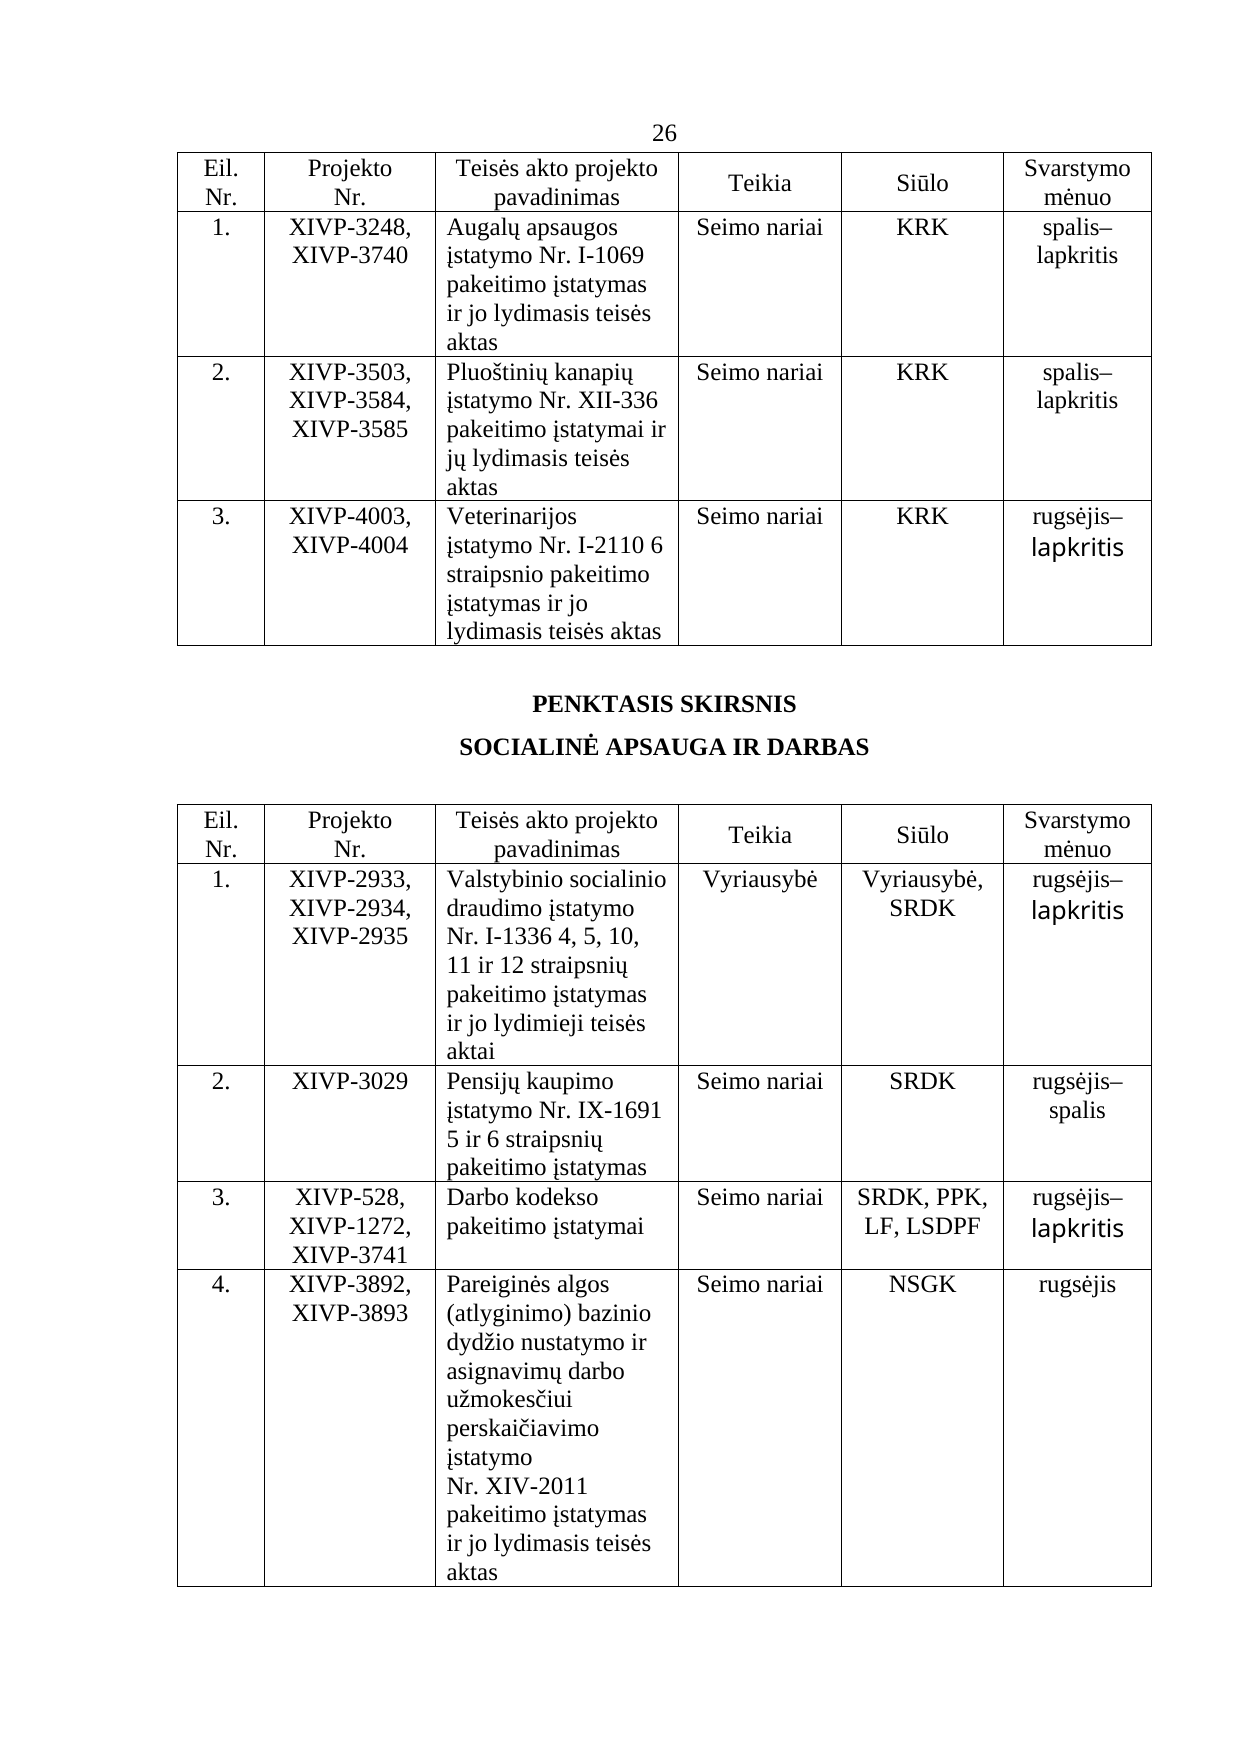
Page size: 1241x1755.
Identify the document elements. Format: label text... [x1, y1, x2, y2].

table_cell rugsėjis–lapkritis [1004, 864, 1151, 1065]
table_cell Seimo nariai [679, 1270, 841, 1586]
table_cell KRK [842, 501, 1003, 645]
table_cell rugsėjis [1004, 1270, 1151, 1586]
table_header Eil. Nr. [178, 153, 264, 211]
table_header Siūlo [842, 153, 1003, 211]
table_cell rugsėjis–lapkritis [1004, 501, 1151, 645]
table_cell Seimo nariai [679, 1182, 841, 1268]
table_cell Veterinarijos įstatymo Nr. I-2110 6 straipsnio pakeitimo įstatymas ir jo lydimasis teisės aktas [436, 501, 678, 645]
table_cell XIVP-3248, XIVP-3740 [265, 212, 435, 356]
table_cell Seimo nariai [679, 212, 841, 356]
table_cell KRK [842, 212, 1003, 356]
table_cell NSGK [842, 1270, 1003, 1586]
table_cell Valstybinio socialinio draudimo įstatymo Nr. I-1336 4, 5, 10, 11 ir 12 straipsnių pakeitimo įstatymas ir jo lydimieji teisės aktai [436, 864, 678, 1065]
table_cell 4. [178, 1270, 264, 1586]
table_cell XIVP-3892, XIVP-3893 [265, 1270, 435, 1586]
table_cell Vyriausybė [679, 864, 841, 1065]
table_cell Seimo nariai [679, 1066, 841, 1181]
table_header Teikia [679, 153, 841, 211]
table_cell 3. [178, 501, 264, 645]
table_cell 1. [178, 212, 264, 356]
table_cell Augalų apsaugos įstatymo Nr. I-1069 pakeitimo įstatymas ir jo lydimasis teisės aktas [436, 212, 678, 356]
table_cell XIVP-3503, XIVP-3584, XIVP-3585 [265, 357, 435, 500]
table_cell Darbo kodekso pakeitimo įstatymai [436, 1182, 678, 1268]
table_cell spalis–lapkritis [1004, 212, 1151, 356]
table_header Siūlo [842, 805, 1003, 863]
table_cell KRK [842, 357, 1003, 500]
text PENKTASIS SKIRSNIS [177, 689, 1152, 718]
table_cell SRDK [842, 1066, 1003, 1181]
table_cell XIVP-4003, XIVP-4004 [265, 501, 435, 645]
table_header Svarstymo mėnuo [1004, 805, 1151, 863]
table_cell Pensijų kaupimo įstatymo Nr. IX-1691 5 ir 6 straipsnių pakeitimo įstatymas [436, 1066, 678, 1181]
table_cell spalis–lapkritis [1004, 357, 1151, 500]
table_cell 1. [178, 864, 264, 1065]
table_cell 2. [178, 1066, 264, 1181]
table_cell Pareiginės algos (atlyginimo) bazinio dydžio nustatymo ir asignavimų darbo užmokesčiui perskaičiavimo įstatymo Nr. XIV-2011 pakeitimo įstatymas ir jo lydimasis teisės aktas [436, 1270, 678, 1586]
table_cell rugsėjis–spalis [1004, 1066, 1151, 1181]
table_cell Seimo nariai [679, 501, 841, 645]
table_cell 3. [178, 1182, 264, 1268]
table_header Projekto Nr. [265, 805, 435, 863]
table_header Eil. Nr. [178, 805, 264, 863]
table_header Teikia [679, 805, 841, 863]
table_header Teisės akto projekto pavadinimas [436, 153, 678, 211]
table_header Teisės akto projekto pavadinimas [436, 805, 678, 863]
table_cell 2. [178, 357, 264, 500]
table_cell rugsėjis–lapkritis [1004, 1182, 1151, 1268]
table_header Svarstymo mėnuo [1004, 153, 1151, 211]
table_cell XIVP-3029 [265, 1066, 435, 1181]
table_cell Vyriausybė, SRDK [842, 864, 1003, 1065]
table_header Projekto Nr. [265, 153, 435, 211]
table_cell XIVP-528, XIVP-1272, XIVP-3741 [265, 1182, 435, 1268]
table_cell Pluoštinių kanapių įstatymo Nr. XII-336 pakeitimo įstatymai ir jų lydimasis teisės aktas [436, 357, 678, 500]
table_cell XIVP-2933, XIVP-2934, XIVP-2935 [265, 864, 435, 1065]
subtitle SOCIALINĖ APSAUGA IR DARBAS [177, 732, 1152, 761]
table_cell Seimo nariai [679, 357, 841, 500]
table_cell SRDK, PPK, LF, LSDPF [842, 1182, 1003, 1268]
